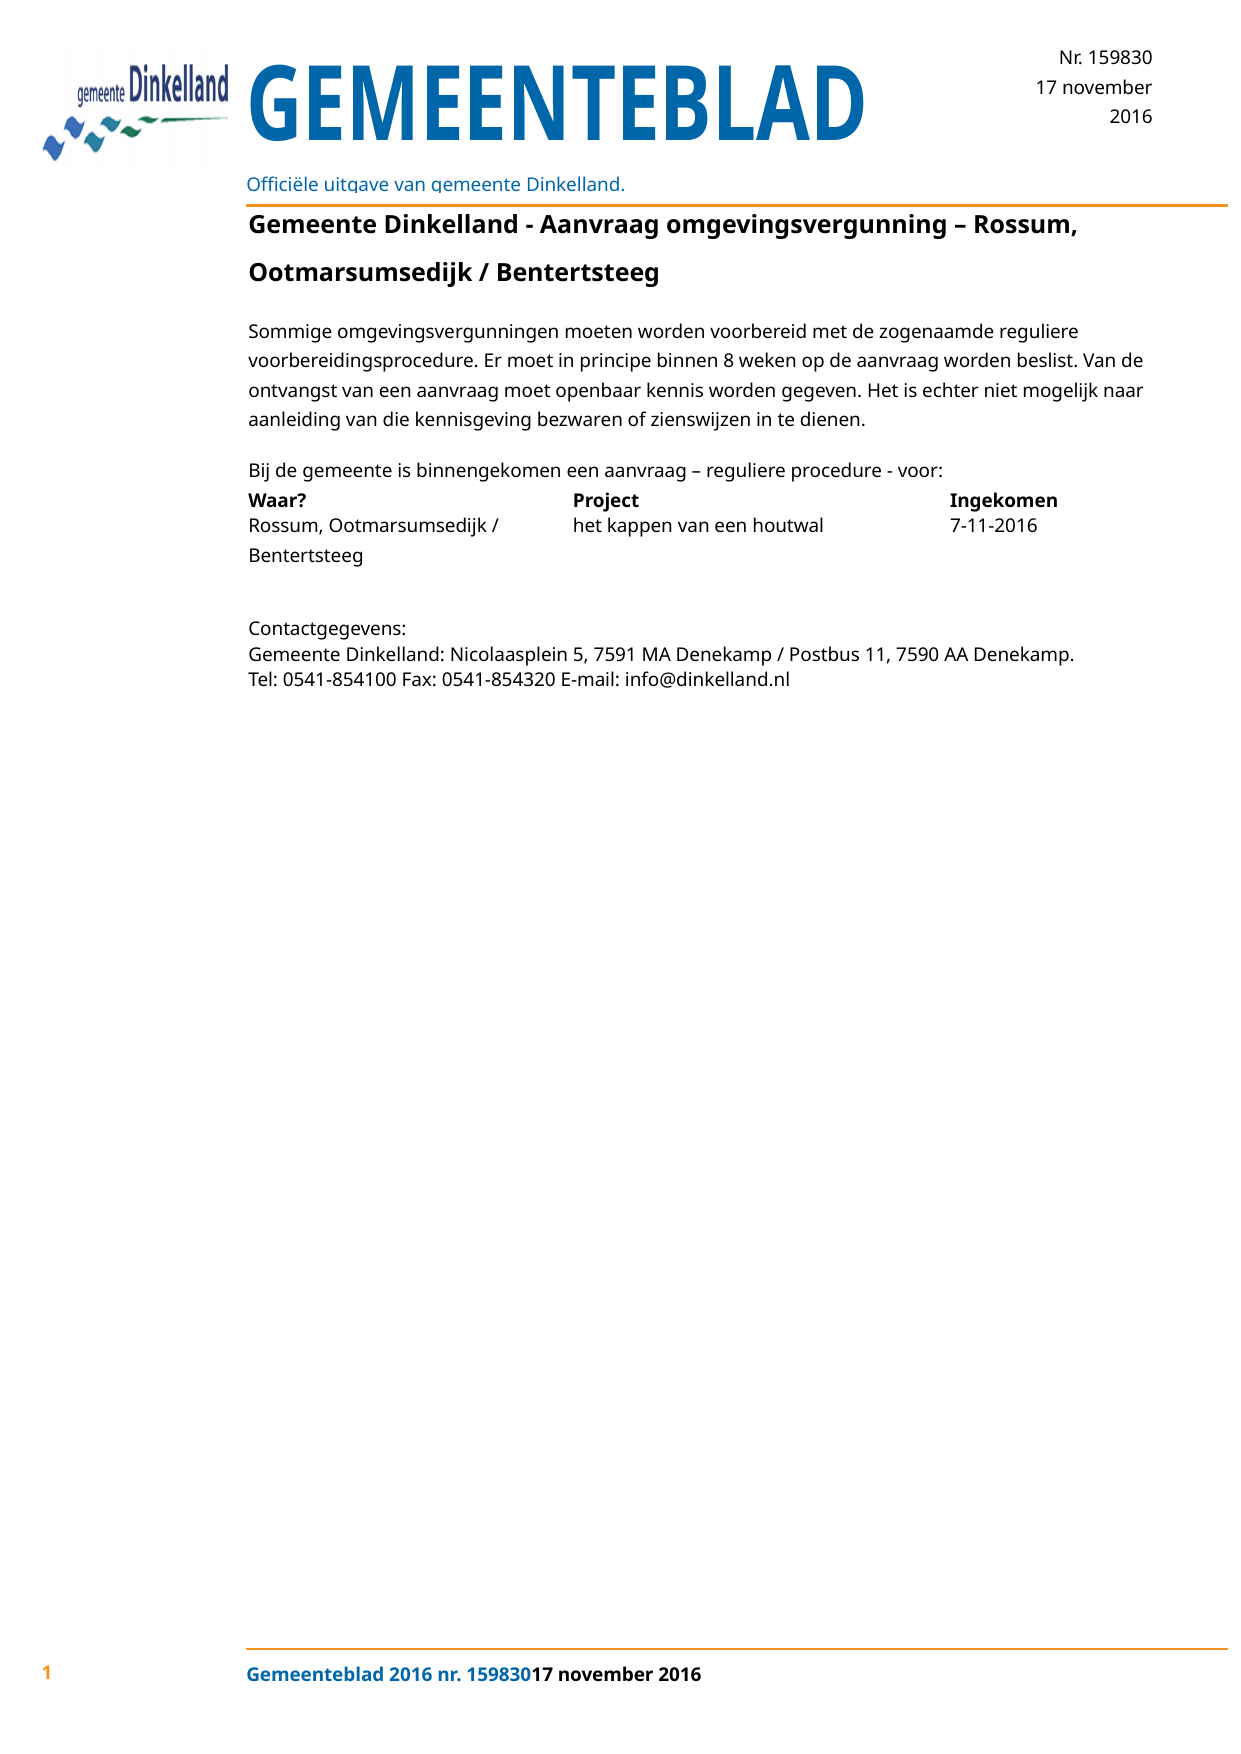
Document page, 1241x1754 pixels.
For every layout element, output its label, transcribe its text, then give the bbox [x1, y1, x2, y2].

table_header Waar? [248, 487, 573, 512]
text Contactgegevens: [248, 615, 1152, 641]
picture [41, 47, 231, 172]
text Gemeente Dinkelland - Aanvraag omgevingsvergunning – Rossum, Ootmarsumsedijk / Bentertsteeg [248, 207, 1152, 288]
text Gemeente Dinkelland: Nicolaasplein 5, 7591 MA Denekamp / Postbus 11, 7590 AA Denekamp. [248, 641, 1152, 666]
table_cell het kappen van een houtwal [573, 513, 950, 568]
text Tel: 0541-854100 Fax: 0541-854320 E-mail: info@dinkelland.nl [248, 666, 1152, 692]
table_cell 7-11-2016 [950, 513, 1152, 568]
text Bij de gemeente is binnengekomen een aanvraag – reguliere procedure - voor: [248, 457, 1152, 483]
table_cell Rossum, Ootmarsumsedijk / Bentertsteeg [248, 513, 573, 568]
table_header Ingekomen [950, 487, 1152, 512]
table_header Project [573, 487, 950, 512]
text Sommige omgevingsvergunningen moeten worden voorbereid met de zogenaamde reguliere voorbereidingsprocedure. Er moet in principe binnen 8 weken op de aanvraag worden beslist. Van de ontvangst van een aanvraag moet openbaar kennis worden gegeven. Het is echter niet mogelijk naar aanleiding van die kennisgeving bezwaren of zienswijzen in te dienen. [248, 318, 1152, 432]
